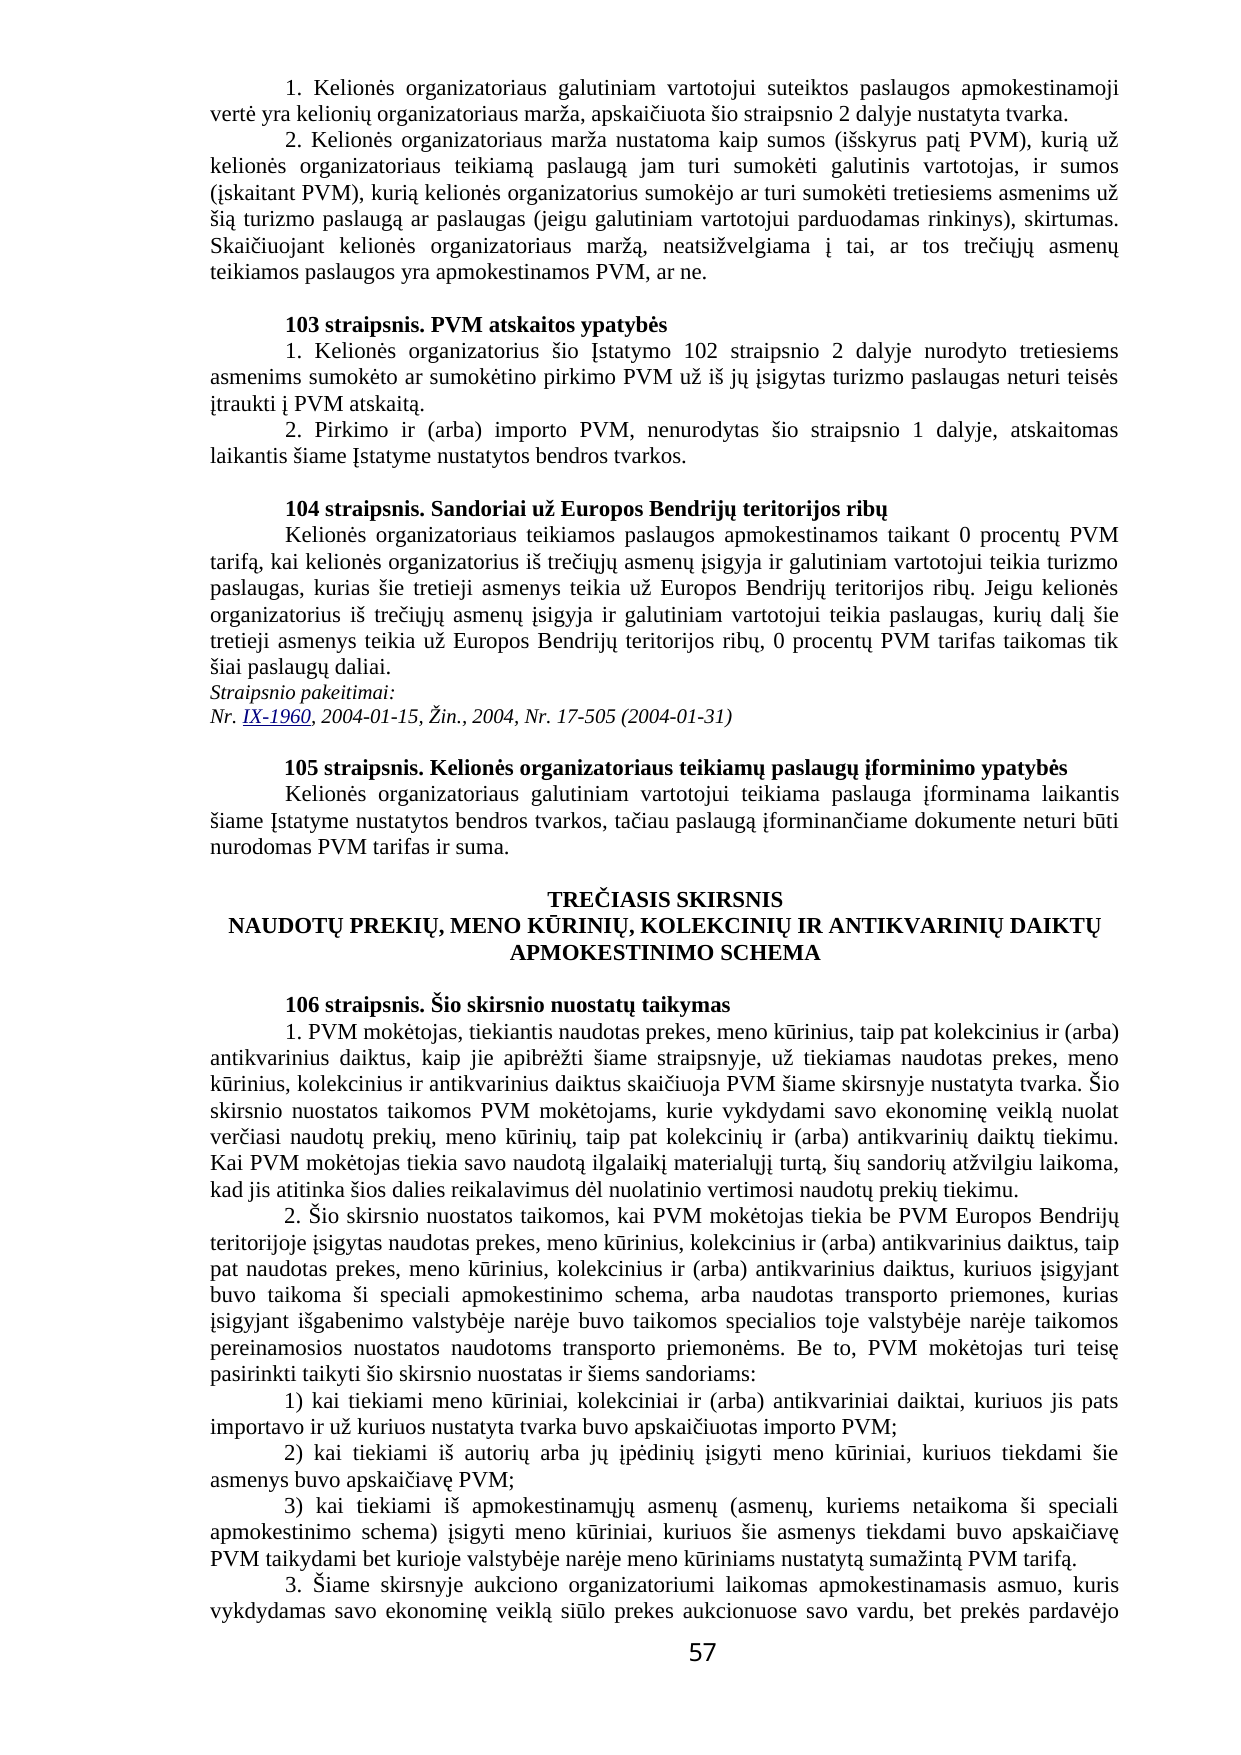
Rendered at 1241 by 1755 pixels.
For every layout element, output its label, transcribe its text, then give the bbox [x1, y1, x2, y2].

text NAUDOTŲ PREKIŲ, MENO KŪRINIŲ, KOLEKCINIŲ IR ANTIKVARINIŲ DAIKTŲ APMOKESTINIMO SCHEMA [210, 912, 1120, 965]
text 1) kai tiekiami meno kūriniai, kolekciniai ir (arba) antikvariniai daiktai, kuriuos jis pats importavo ir už kuriuos nustatyta tvarka buvo apskaičiuotas importo PVM; [210, 1387, 1120, 1439]
text 2. Pirkimo ir (arba) importo PVM, nenurodytas šio straipsnio 1 dalyje, atskaitomas laikantis šiame Įstatyme nustatytos bendros tvarkos. [210, 416, 1120, 469]
text 2. Kelionės organizatoriaus marža nustatoma kaip sumos (išskyrus patį PVM), kurią už kelionės organizatoriaus teikiamą paslaugą jam turi sumokėti galutinis vartotojas, ir sumos (įskaitant PVM), kurią kelionės organizatorius sumokėjo ar turi sumokėti tretiesiems asmenims už šią turizmo paslaugą ar paslaugas (jeigu galutiniam vartotojui parduodamas rinkinys), skirtumas. Skaičiuojant kelionės organizatoriaus maržą, neatsižvelgiama į tai, ar tos trečiųjų asmenų teikiamos paslaugos yra apmokestinamos PVM, ar ne. [210, 126, 1120, 284]
text 103 straipsnis. PVM atskaitos ypatybės [210, 311, 1120, 337]
text Nr. IX-1960, 2004-01-15, Žin., 2004, Nr. 17-505 (2004-01-31) [210, 704, 1120, 728]
text Kelionės organizatoriaus teikiamos paslaugos apmokestinamos taikant 0 procentų PVM tarifą, kai kelionės organizatorius iš trečiųjų asmenų įsigyja ir galutiniam vartotojui teikia turizmo paslaugas, kurias šie tretieji asmenys teikia už Europos Bendrijų teritorijos ribų. Jeigu kelionės organizatorius iš trečiųjų asmenų įsigyja ir galutiniam vartotojui teikia paslaugas, kurių dalį šie tretieji asmenys teikia už Europos Bendrijų teritorijos ribų, 0 procentų PVM tarifas taikomas tik šiai paslaugų daliai. [210, 522, 1120, 680]
text 2) kai tiekiami iš autorių arba jų įpėdinių įsigyti meno kūriniai, kuriuos tiekdami šie asmenys buvo apskaičiavę PVM; [210, 1439, 1120, 1492]
text Straipsnio pakeitimai: [210, 680, 1120, 704]
text TREČIASIS SKIRSNIS [210, 886, 1120, 912]
text 105 straipsnis. Kelionės organizatoriaus teikiamų paslaugų įforminimo ypatybės [210, 754, 1120, 781]
text 1. Kelionės organizatorius šio Įstatymo 102 straipsnio 2 dalyje nurodyto tretiesiems asmenims sumokėto ar sumokėtino pirkimo PVM už iš jų įsigytas turizmo paslaugas neturi teisės įtraukti į PVM atskaitą. [210, 337, 1120, 416]
text 3. Šiame skirsnyje aukciono organizatoriumi laikomas apmokestinamasis asmuo, kuris vykdydamas savo ekonominę veiklą siūlo prekes aukcionuose savo vardu, bet prekės pardavėjo [210, 1571, 1120, 1624]
text Kelionės organizatoriaus galutiniam vartotojui teikiama paslauga įforminama laikantis šiame Įstatyme nustatytos bendros tvarkos, tačiau paslaugą įforminančiame dokumente neturi būti nurodomas PVM tarifas ir suma. [210, 781, 1120, 859]
text 1. PVM mokėtojas, tiekiantis naudotas prekes, meno kūrinius, taip pat kolekcinius ir (arba) antikvarinius daiktus, kaip jie apibrėžti šiame straipsnyje, už tiekiamas naudotas prekes, meno kūrinius, kolekcinius ir antikvarinius daiktus skaičiuoja PVM šiame skirsnyje nustatyta tvarka. Šio skirsnio nuostatos taikomos PVM mokėtojams, kurie vykdydami savo ekonominę veiklą nuolat verčiasi naudotų prekių, meno kūrinių, taip pat kolekcinių ir (arba) antikvarinių daiktų tiekimu. Kai PVM mokėtojas tiekia savo naudotą ilgalaikį materialųjį turtą, šių sandorių atžvilgiu laikoma, kad jis atitinka šios dalies reikalavimus dėl nuolatinio vertimosi naudotų prekių tiekimu. [210, 1018, 1120, 1202]
text 2. Šio skirsnio nuostatos taikomos, kai PVM mokėtojas tiekia be PVM Europos Bendrijų teritorijoje įsigytas naudotas prekes, meno kūrinius, kolekcinius ir (arba) antikvarinius daiktus, taip pat naudotas prekes, meno kūrinius, kolekcinius ir (arba) antikvarinius daiktus, kuriuos įsigyjant buvo taikoma ši speciali apmokestinimo schema, arba naudotas transporto priemones, kurias įsigyjant išgabenimo valstybėje narėje buvo taikomos specialios toje valstybėje narėje taikomos pereinamosios nuostatos naudotoms transporto priemonėms. Be to, PVM mokėtojas turi teisę pasirinkti taikyti šio skirsnio nuostatas ir šiems sandoriams: [210, 1202, 1120, 1387]
text 104 straipsnis. Sandoriai už Europos Bendrijų teritorijos ribų [210, 495, 1120, 522]
text 3) kai tiekiami iš apmokestinamųjų asmenų (asmenų, kuriems netaikoma ši speciali apmokestinimo schema) įsigyti meno kūriniai, kuriuos šie asmenys tiekdami buvo apskaičiavę PVM taikydami bet kurioje valstybėje narėje meno kūriniams nustatytą sumažintą PVM tarifą. [210, 1492, 1120, 1571]
text 1. Kelionės organizatoriaus galutiniam vartotojui suteiktos paslaugos apmokestinamoji vertė yra kelionių organizatoriaus marža, apskaičiuota šio straipsnio 2 dalyje nustatyta tvarka. [210, 73, 1120, 126]
text 106 straipsnis. Šio skirsnio nuostatų taikymas [210, 991, 1120, 1018]
